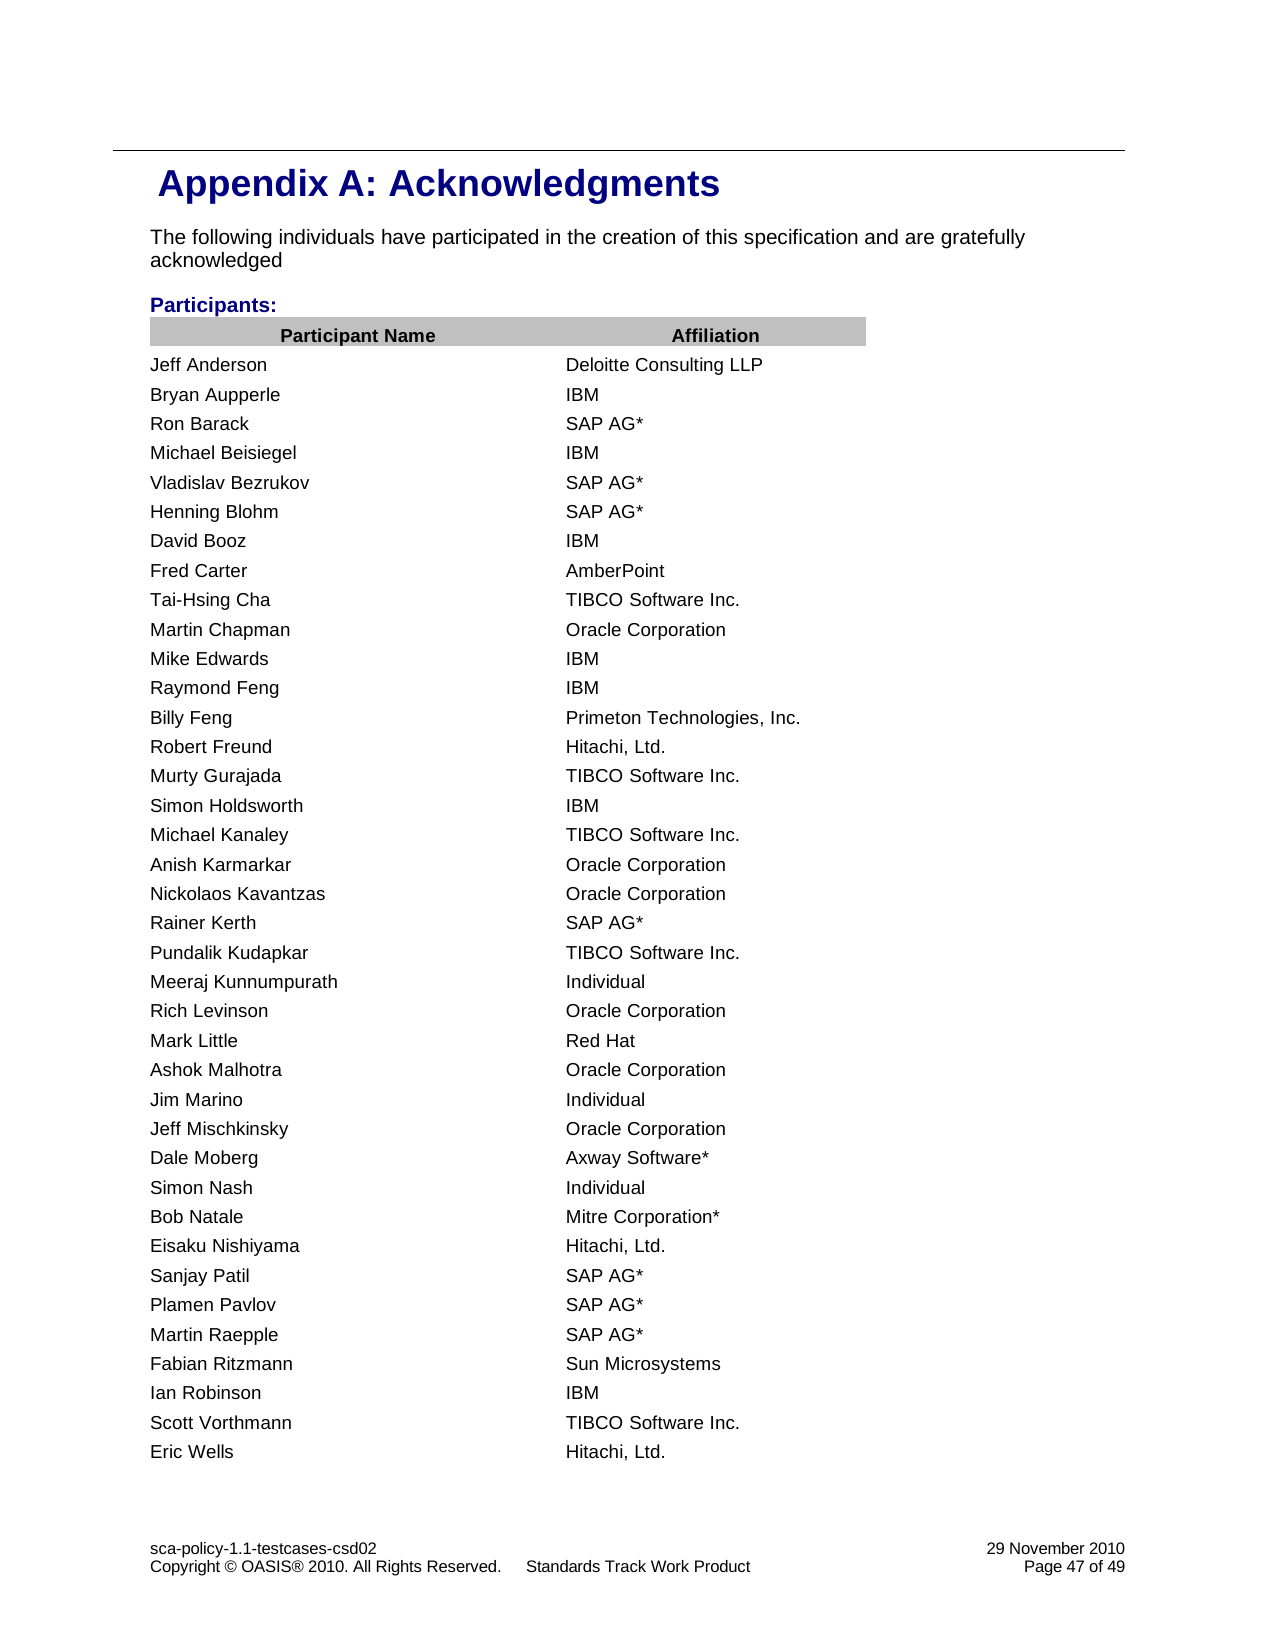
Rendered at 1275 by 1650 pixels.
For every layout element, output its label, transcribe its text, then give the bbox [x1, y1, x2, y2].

table_cell Plamen Pavlov [150, 1286, 566, 1316]
table_cell Martin Chapman [150, 611, 566, 640]
table_cell SAP AG* [566, 1286, 866, 1316]
table_cell Murty Gurajada [150, 758, 566, 787]
table_cell Primeton Technologies, Inc. [566, 699, 866, 728]
subtitle Appendix A: Acknowledgments [112, 151, 1125, 204]
table_cell SAP AG* [566, 464, 866, 493]
table_cell IBM [566, 523, 866, 552]
table_cell Oracle Corporation [566, 1110, 866, 1139]
table_cell SAP AG* [566, 1257, 866, 1286]
table_cell Oracle Corporation [566, 993, 866, 1022]
table_cell Henning Blohm [150, 493, 566, 522]
table_cell Individual [566, 1169, 866, 1198]
table_cell IBM [566, 640, 866, 669]
table_cell SAP AG* [566, 493, 866, 522]
table_cell IBM [566, 669, 866, 699]
table_cell Michael Beisiegel [150, 434, 566, 464]
table_cell Oracle Corporation [566, 1051, 866, 1081]
table_cell Michael Kanaley [150, 816, 566, 846]
table_cell Raymond Feng [150, 669, 566, 699]
table_cell Bob Natale [150, 1198, 566, 1227]
table_cell Hitachi, Ltd. [566, 1433, 866, 1462]
text The following individuals have participated in the creation of this specification and are gratefully acknowledged [150, 225, 1125, 272]
table_cell Simon Nash [150, 1169, 566, 1198]
table_cell Jeff Mischkinsky [150, 1110, 566, 1139]
table_cell Hitachi, Ltd. [566, 728, 866, 757]
table_cell TIBCO Software Inc. [566, 581, 866, 611]
table_cell Sun Microsystems [566, 1345, 866, 1374]
table_cell Simon Holdsworth [150, 787, 566, 816]
table_cell Ian Robinson [150, 1374, 566, 1404]
table_cell Axway Software* [566, 1139, 866, 1169]
table_cell Mark Little [150, 1022, 566, 1051]
table_cell Ron Barack [150, 405, 566, 434]
table_cell Individual [566, 963, 866, 992]
table_cell Hitachi, Ltd. [566, 1228, 866, 1257]
table_cell SAP AG* [566, 904, 866, 934]
table_cell IBM [566, 376, 866, 405]
table_cell Scott Vorthmann [150, 1404, 566, 1433]
table_cell Eisaku Nishiyama [150, 1228, 566, 1257]
table_cell Meeraj Kunnumpurath [150, 963, 566, 992]
table_cell Mike Edwards [150, 640, 566, 669]
table_cell Eric Wells [150, 1433, 566, 1462]
table_cell Dale Moberg [150, 1139, 566, 1169]
table_cell SAP AG* [566, 405, 866, 434]
table_cell Jim Marino [150, 1081, 566, 1110]
table_cell TIBCO Software Inc. [566, 934, 866, 963]
table_cell Ashok Malhotra [150, 1051, 566, 1081]
table_cell IBM [566, 787, 866, 816]
table_cell Billy Feng [150, 699, 566, 728]
table_cell Sanjay Patil [150, 1257, 566, 1286]
table_cell Fred Carter [150, 552, 566, 581]
table_cell Rich Levinson [150, 993, 566, 1022]
table_cell David Booz [150, 523, 566, 552]
table_cell TIBCO Software Inc. [566, 816, 866, 846]
table_cell Rainer Kerth [150, 904, 566, 934]
table_cell Bryan Aupperle [150, 376, 566, 405]
table_cell Deloitte Consulting LLP [566, 346, 866, 376]
table_cell IBM [566, 1374, 866, 1404]
table_cell Individual [566, 1081, 866, 1110]
table_cell Jeff Anderson [150, 346, 566, 376]
table_cell Tai-Hsing Cha [150, 581, 566, 611]
table_cell Mitre Corporation* [566, 1198, 866, 1227]
table_header Participant Name [150, 317, 566, 346]
table_cell Nickolaos Kavantzas [150, 875, 566, 904]
table_cell Anish Karmarkar [150, 846, 566, 875]
table_cell Fabian Ritzmann [150, 1345, 566, 1374]
table_cell Oracle Corporation [566, 611, 866, 640]
table_cell TIBCO Software Inc. [566, 1404, 866, 1433]
table_cell IBM [566, 434, 866, 464]
table_cell TIBCO Software Inc. [566, 758, 866, 787]
table_cell Martin Raepple [150, 1316, 566, 1345]
table_cell Vladislav Bezrukov [150, 464, 566, 493]
table_cell AmberPoint [566, 552, 866, 581]
table_cell Oracle Corporation [566, 875, 866, 904]
table_cell Red Hat [566, 1022, 866, 1051]
table_header Affiliation [566, 317, 866, 346]
table_cell Robert Freund [150, 728, 566, 757]
title Participants: [150, 293, 1125, 317]
table_cell Pundalik Kudapkar [150, 934, 566, 963]
table_cell SAP AG* [566, 1316, 866, 1345]
table_cell Oracle Corporation [566, 846, 866, 875]
